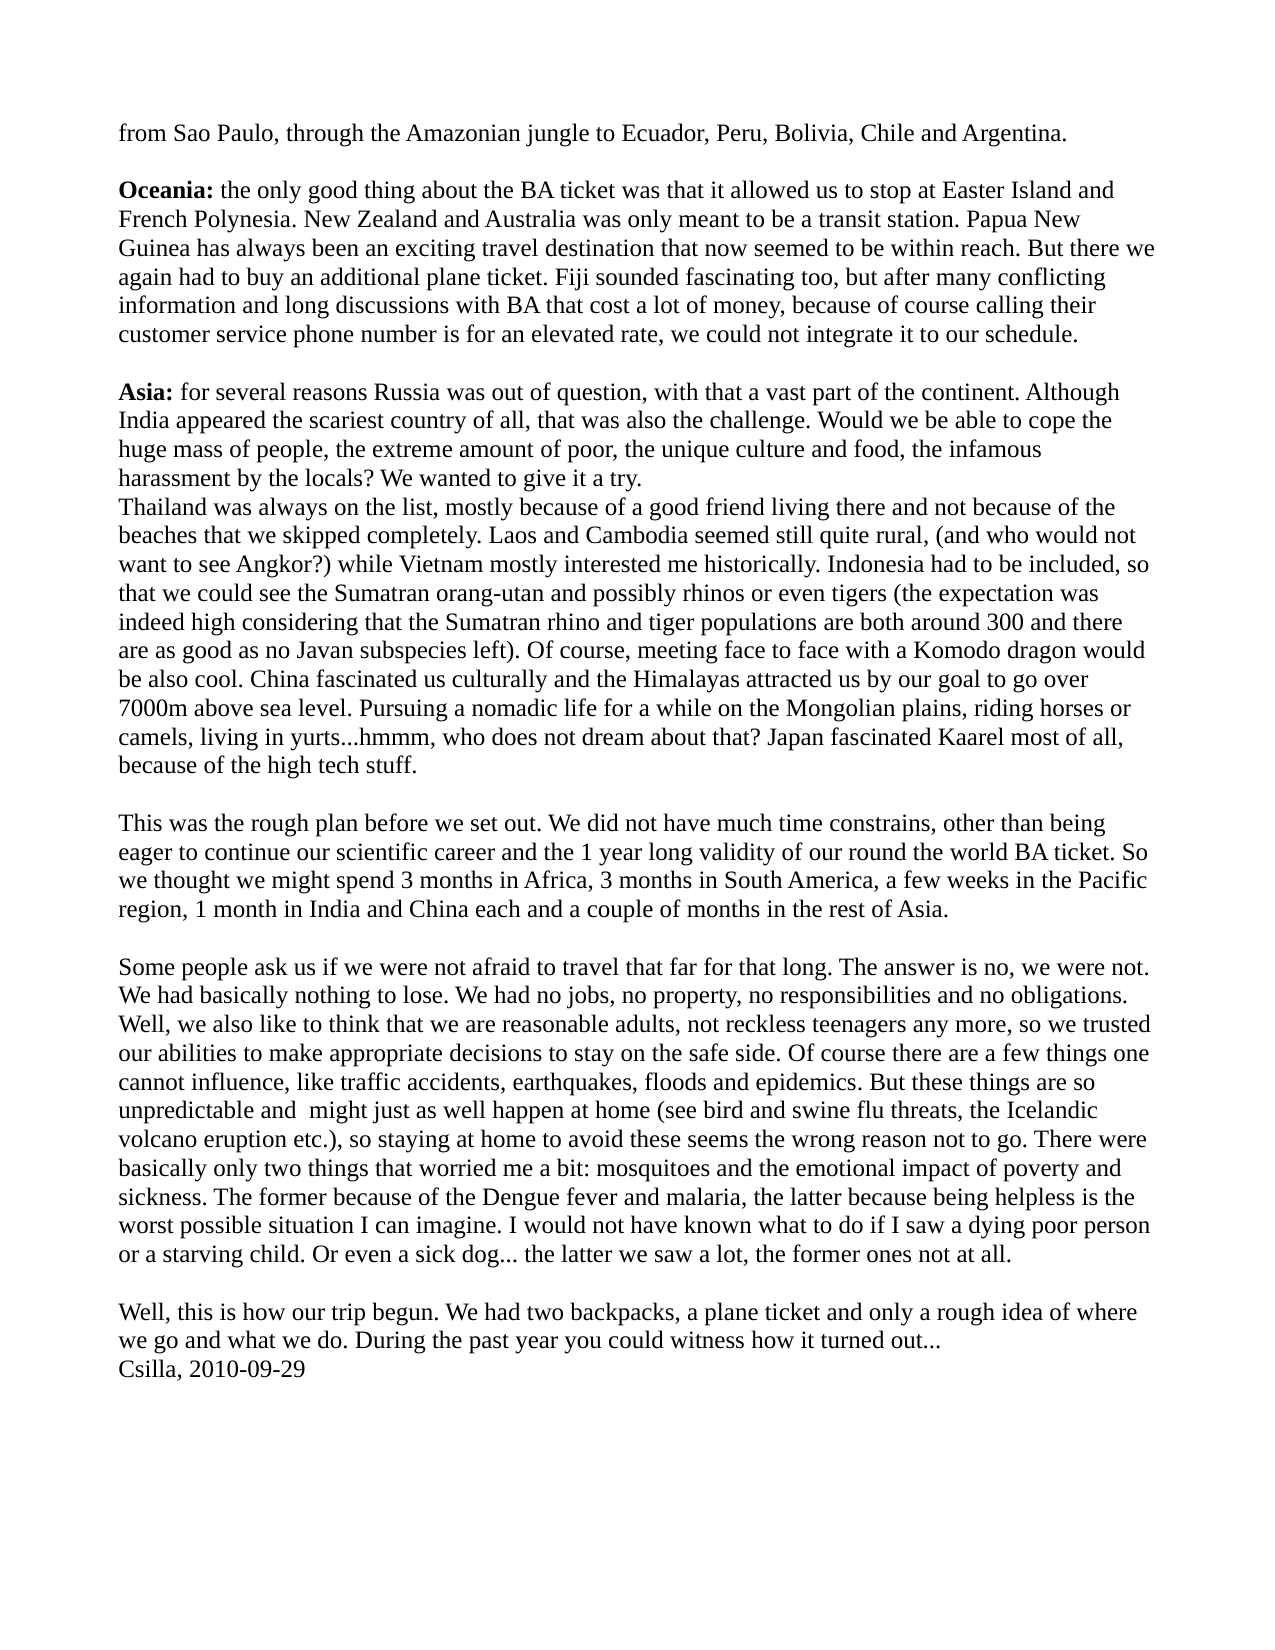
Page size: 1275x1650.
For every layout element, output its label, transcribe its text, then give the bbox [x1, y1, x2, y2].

text Well, this is how our trip begun. We had two backpacks, a plane ticket and only a rough idea of where we go and what we do. During the past year you could witness how it turned out... [118, 1297, 1157, 1354]
text Csilla, 2010-09-29 [118, 1354, 1157, 1383]
text This was the rough plan before we set out. We did not have much time constrains, other than being eager to continue our scientific career and the 1 year long validity of our round the world BA ticket. So we thought we might spend 3 months in Africa, 3 months in South America, a few weeks in the Pacific region, 1 month in India and China each and a couple of months in the rest of Asia. [118, 808, 1157, 923]
text Oceania: the only good thing about the BA ticket was that it allowed us to stop at Easter Island and French Polynesia. New Zealand and Australia was only meant to be a transit station. Papua New Guinea has always been an exciting travel destination that now seemed to be within reach. But there we again had to buy an additional plane ticket. Fiji sounded fascinating too, but after many conflicting information and long discussions with BA that cost a lot of money, because of course calling their customer service phone number is for an elevated rate, we could not integrate it to our schedule. [118, 176, 1157, 348]
text Asia: for several reasons Russia was out of question, with that a vast part of the continent. Although India appeared the scariest country of all, that was also the challenge. Would we be able to cope the huge mass of people, the extreme amount of poor, the unique culture and food, the infamous harassment by the locals? We wanted to give it a try. [118, 377, 1157, 492]
text from Sao Paulo, through the Amazonian jungle to Ecuador, Peru, Bolivia, Chile and Argentina. [118, 118, 1157, 147]
text Thailand was always on the list, mostly because of a good friend living there and not because of the beaches that we skipped completely. Laos and Cambodia seemed still quite rural, (and who would not want to see Angkor?) while Vietnam mostly interested me historically. Indonesia had to be included, so that we could see the Sumatran orang-utan and possibly rhinos or even tigers (the expectation was indeed high considering that the Sumatran rhino and tiger populations are both around 300 and there are as good as no Javan subspecies left). Of course, meeting face to face with a Komodo dragon would be also cool. China fascinated us culturally and the Himalayas attracted us by our goal to go over 7000m above sea level. Pursuing a nomadic life for a while on the Mongolian plains, riding horses or camels, living in yurts...hmmm, who does not dream about that? Japan fascinated Kaarel most of all, because of the high tech stuff. [118, 492, 1157, 779]
text Some people ask us if we were not afraid to travel that far for that long. The answer is no, we were not. We had basically nothing to lose. We had no jobs, no property, no responsibilities and no obligations. Well, we also like to think that we are reasonable adults, not reckless teenagers any more, so we trusted our abilities to make appropriate decisions to stay on the safe side. Of course there are a few things one cannot influence, like traffic accidents, earthquakes, floods and epidemics. But these things are so unpredictable and might just as well happen at home (see bird and swine flu threats, the Icelandic volcano eruption etc.), so staying at home to avoid these seems the wrong reason not to go. There were basically only two things that worried me a bit: mosquitoes and the emotional impact of poverty and sickness. The former because of the Dengue fever and malaria, the latter because being helpless is the worst possible situation I can imagine. I would not have known what to do if I saw a dying poor person or a starving child. Or even a sick dog... the latter we saw a lot, the former ones not at all. [118, 952, 1157, 1268]
